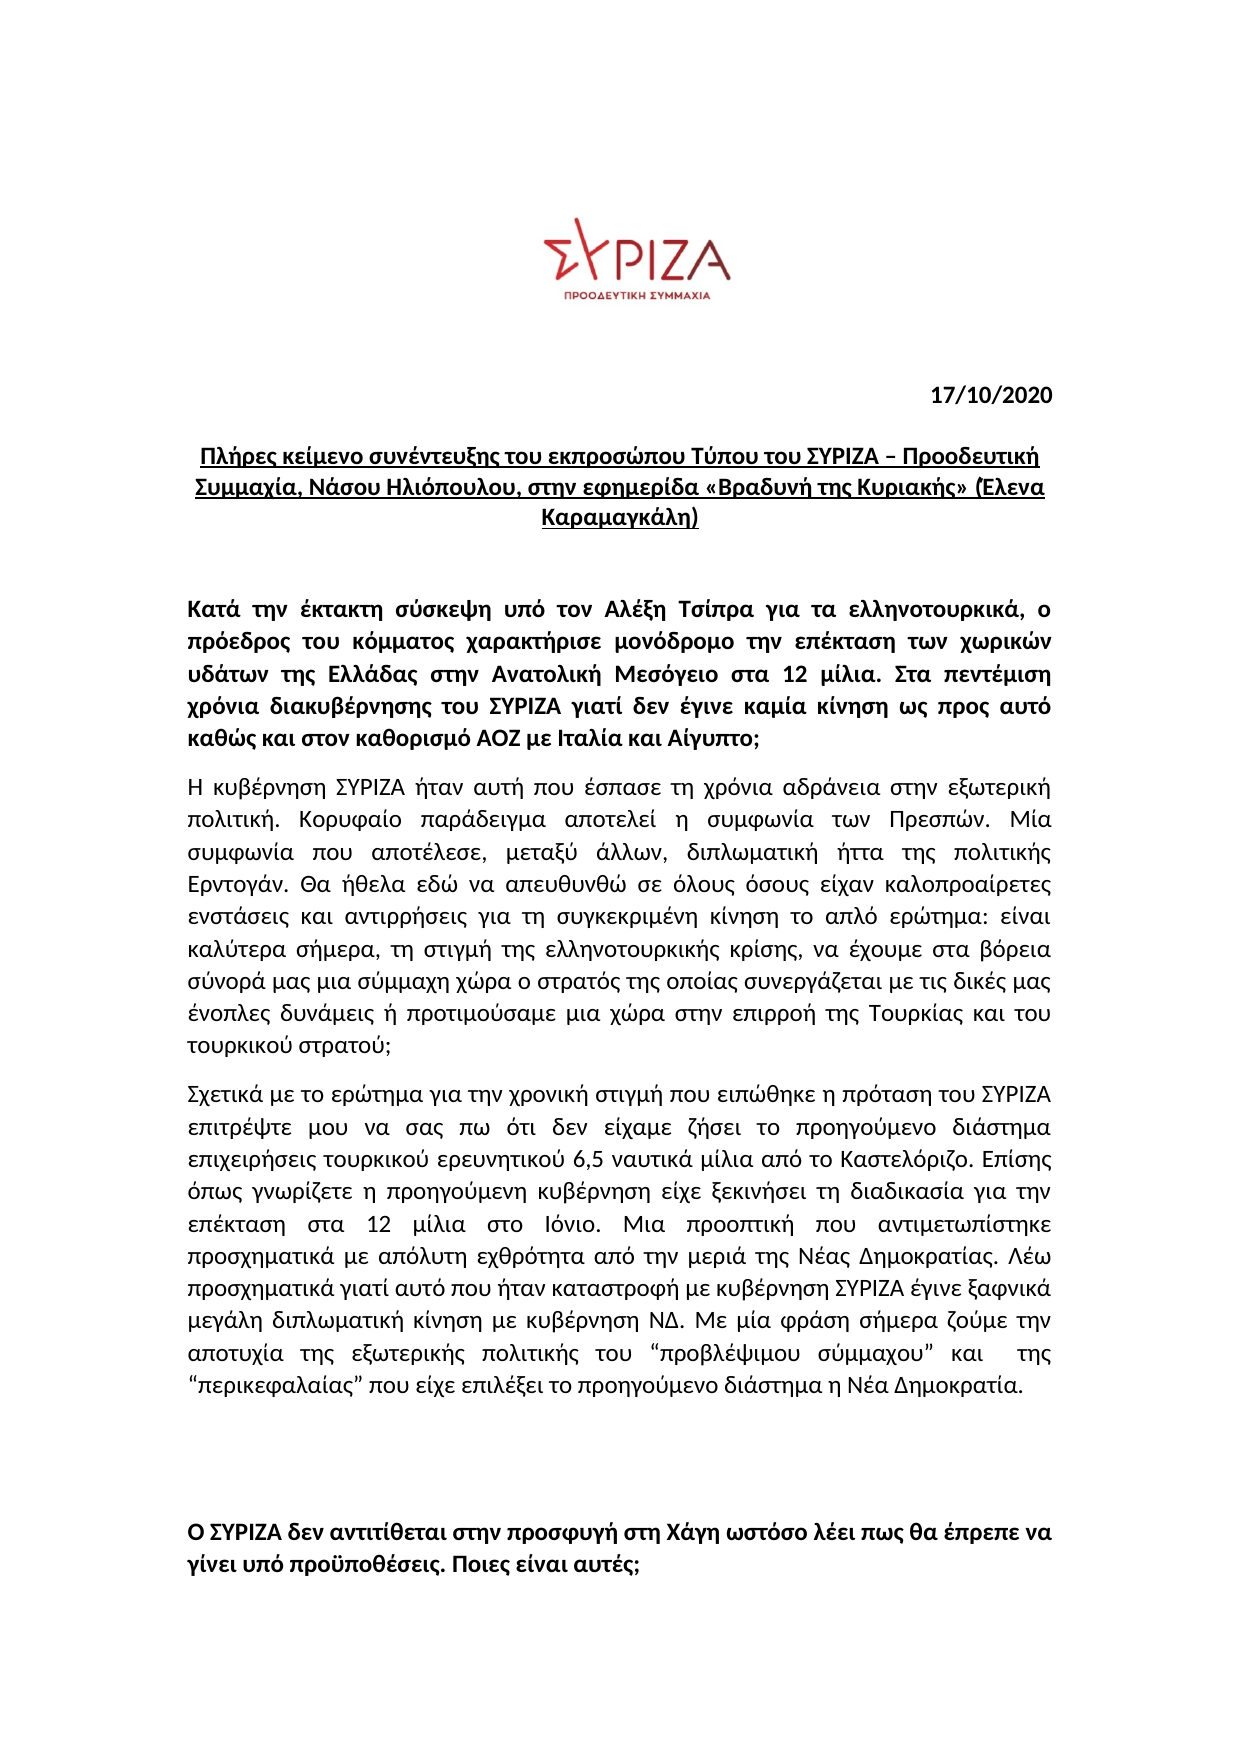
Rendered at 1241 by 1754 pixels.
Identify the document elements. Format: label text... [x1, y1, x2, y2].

text Σχετικά με το ερώτημα για την χρονική στιγμή που ειπώθηκε η πρόταση του ΣΥΡΙΖΑ επιτρέψτε μου να σας πω ότι δεν είχαμε ζήσει το προηγούμενο διάστημα επιχειρήσεις τουρκικού ερευνητικού 6,5 ναυτικά μίλια από το Καστελόριζο. Επίσης όπως γνωρίζετε η προηγούμενη κυβέρνηση είχε ξεκινήσει τη διαδικασία για την επέκταση στα 12 μίλια στο Ιόνιο. Μια προοπτική που αντιμετωπίστηκε προσχηματικά με απόλυτη εχθρότητα από την μεριά της Νέας Δημοκρατίας. Λέω προσχηματικά γιατί αυτό που ήταν καταστροφή με κυβέρνηση ΣΥΡΙΖΑ έγινε ξαφνικά μεγάλη διπλωματική κίνηση με κυβέρνηση ΝΔ. Με μία φράση σήμερα ζούμε την αποτυχία της εξωτερικής πολιτικής του “προβλέψιμου σύμμαχου” και της “περικεφαλαίας” που είχε επιλέξει το προηγούμενο διάστημα η Νέα Δημοκρατία. [187, 1078, 1053, 1400]
text Η κυβέρνηση ΣΥΡΙΖΑ ήταν αυτή που έσπασε τη χρόνια αδράνεια στην εξωτερική πολιτική. Κορυφαίο παράδειγμα αποτελεί η συμφωνία των Πρεσπών. Μία συμφωνία που αποτέλεσε, μεταξύ άλλων, διπλωματική ήττα της πολιτικής Ερντογάν. Θα ήθελα εδώ να απευθυνθώ σε όλους όσους είχαν καλοπροαίρετες ενστάσεις και αντιρρήσεις για τη συγκεκριμένη κίνηση το απλό ερώτημα: είναι καλύτερα σήμερα, τη στιγμή της ελληνοτουρκικής κρίσης, να έχουμε στα βόρεια σύνορά μας μια σύμμαχη χώρα ο στρατός της οποίας συνεργάζεται με τις δικές μας ένοπλες δυνάμεις ή προτιμούσαμε μια χώρα στην επιρροή της Τουρκίας και του τουρκικού στρατού; [187, 771, 1053, 1060]
text 17/10/2020 [187, 379, 1053, 410]
text Ο ΣΥΡΙΖΑ δεν αντιτίθεται στην προσφυγή στη Χάγη ωστόσο λέει πως θα έπρεπε να γίνει υπό προϋποθέσεις. Ποιες είναι αυτές; [187, 1516, 1053, 1579]
text Πλήρες κείμενο συνέντευξης του εκπροσώπου Τύπου του ΣΥΡΙΖΑ – Προοδευτική Συμμαχία, Νάσου Ηλιόπουλου, στην εφημερίδα «Βραδυνή της Κυριακής» (Έλενα Καραμαγκάλη) [187, 441, 1053, 532]
text Κατά την έκτακτη σύσκεψη υπό τον Αλέξη Τσίπρα για τα ελληνοτουρκικά, ο πρόεδρος του κόμματος χαρακτήρισε μονόδρομο την επέκταση των χωρικών υδάτων της Ελλάδας στην Ανατολική Μεσόγειο στα 12 μίλια. Στα πεντέμιση χρόνια διακυβέρνησης του ΣΥΡΙΖΑ γιατί δεν έγινε καμία κίνηση ως προς αυτό καθώς και στον καθορισμό ΑΟΖ με Ιταλία και Αίγυπτο; [187, 593, 1053, 753]
